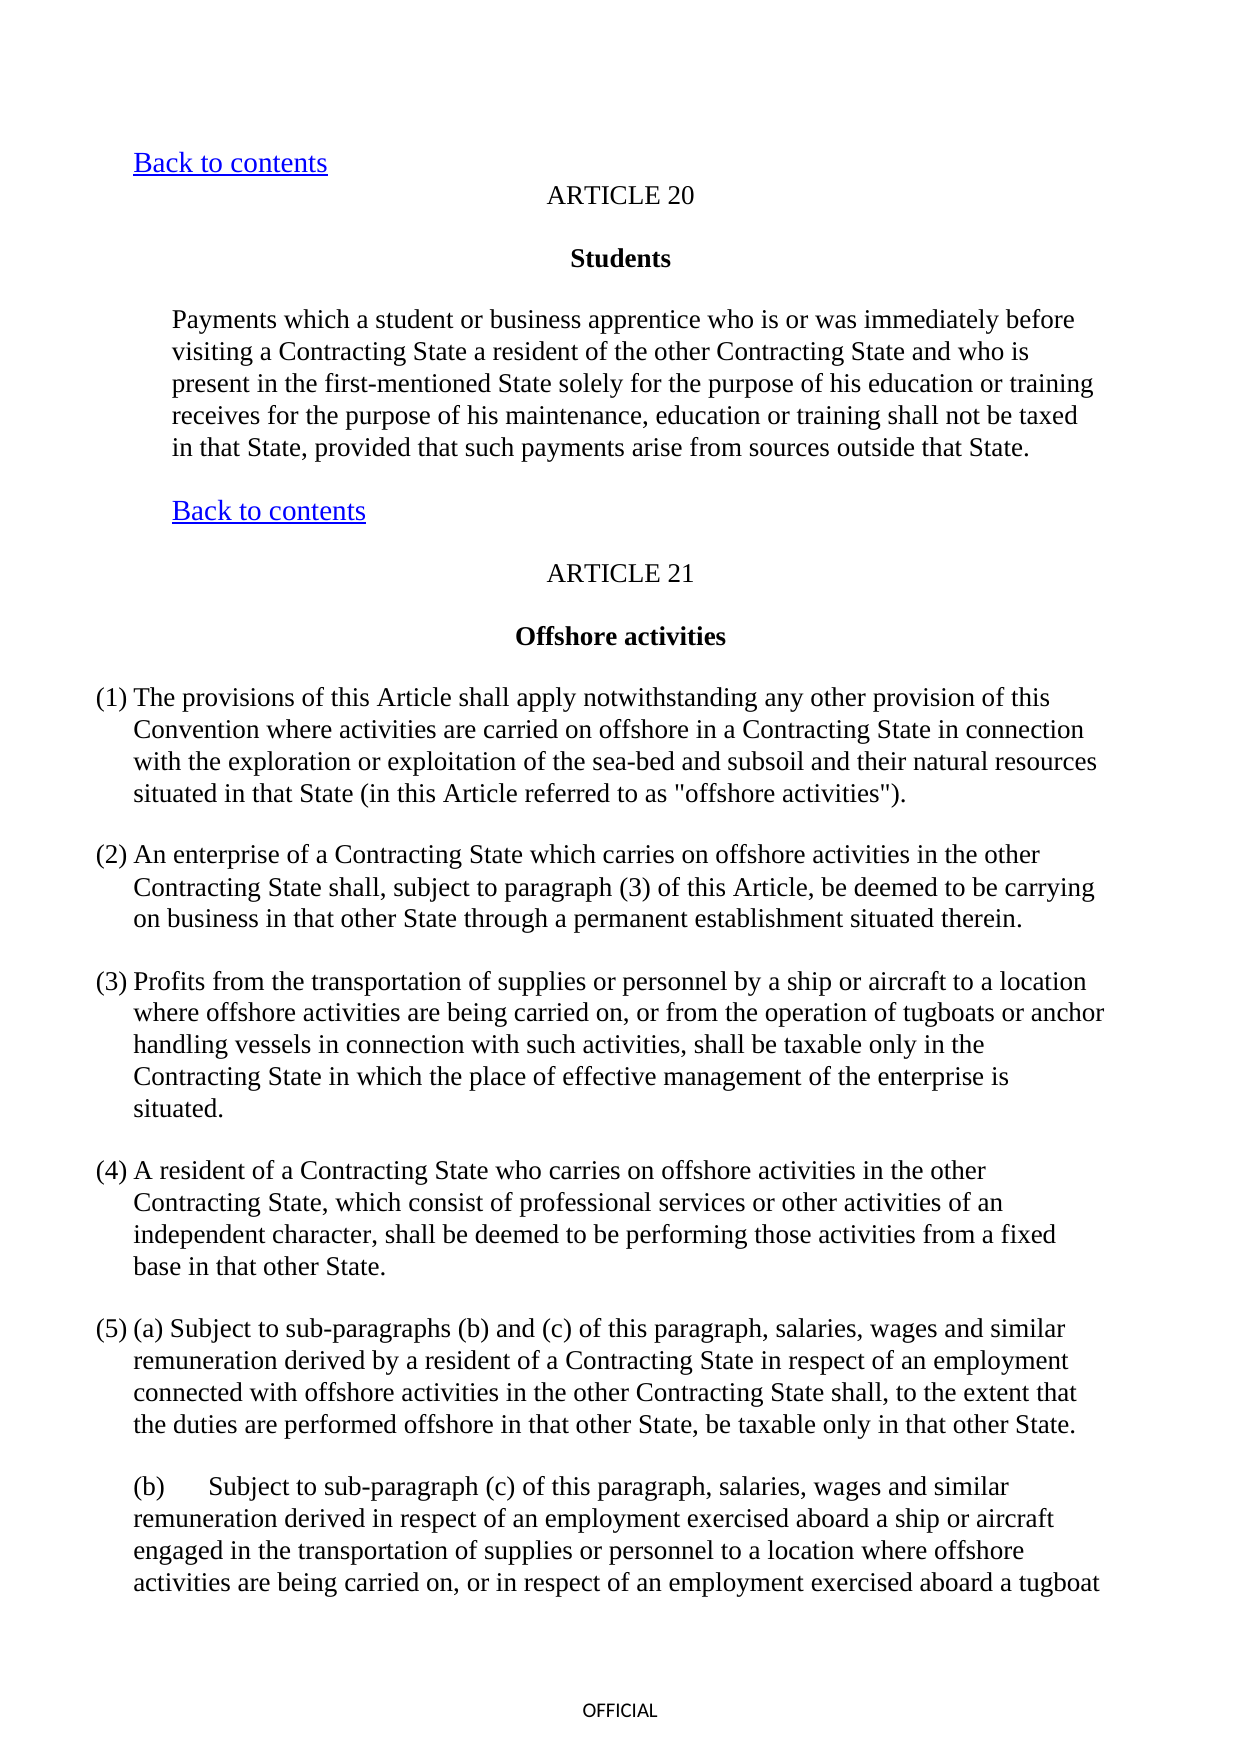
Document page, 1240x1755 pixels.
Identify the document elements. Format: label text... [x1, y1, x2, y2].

subtitle Offshore activities [134, 620, 1107, 651]
text Back to contents [133, 145, 1105, 178]
subtitle Students [134, 242, 1106, 273]
text ARTICLE 21 [172, 557, 1069, 588]
list The provisions of this Article shall apply notwithstanding any other provision of this Convention where activities are carried on offshore in a Contracting State in connection with the exploration or exploitation of the sea-bed and subsoil and their natural resources situated in that State (in this Article referred to as "offshore activities"). [96, 681, 1105, 808]
list Profits from the transportation of supplies or personnel by a ship or aircraft to a location where offshore activities are being carried on, or from the operation of tugboats or anchor handling vessels in connection with such activities, shall be taxable only in the Contracting State in which the place of effective management of the enterprise is situated. [96, 964, 1105, 1124]
list Subject to sub-paragraph (c) of this paragraph, salaries, wages and similar remuneration derived in respect of an employment exercised aboard a ship or aircraft engaged in the transportation of supplies or personnel to a location where offshore activities are being carried on, or in respect of an employment exercised aboard a tugboat [133, 1470, 1105, 1597]
list An enterprise of a Contracting State which carries on offshore activities in the other Contracting State shall, subject to paragraph (3) of this Article, be deemed to be carrying on business in that other State through a permanent establishment situated therein. [96, 839, 1105, 934]
text Back to contents [172, 493, 1105, 526]
text ARTICLE 20 [172, 179, 1069, 211]
list (a) Subject to sub-paragraphs (b) and (c) of this paragraph, salaries, wages and similar remuneration derived by a resident of a Contracting State in respect of an employment connected with offshore activities in the other Contracting State shall, to the extent that the duties are performed offshore in that other State, be taxable only in that other State. [96, 1312, 1105, 1439]
text Payments which a student or business apprentice who is or was immediately before visiting a Contracting State a resident of the other Contracting State and who is present in the first-mentioned State solely for the purpose of his education or training receives for the purpose of his maintenance, education or training shall not be taxed in that State, provided that such payments arise from sources outside that State. [172, 303, 1105, 462]
list A resident of a Contracting State who carries on offshore activities in the other Contracting State, which consist of professional services or other activities of an independent character, shall be deemed to be performing those activities from a fixed base in that other State. [96, 1154, 1105, 1282]
